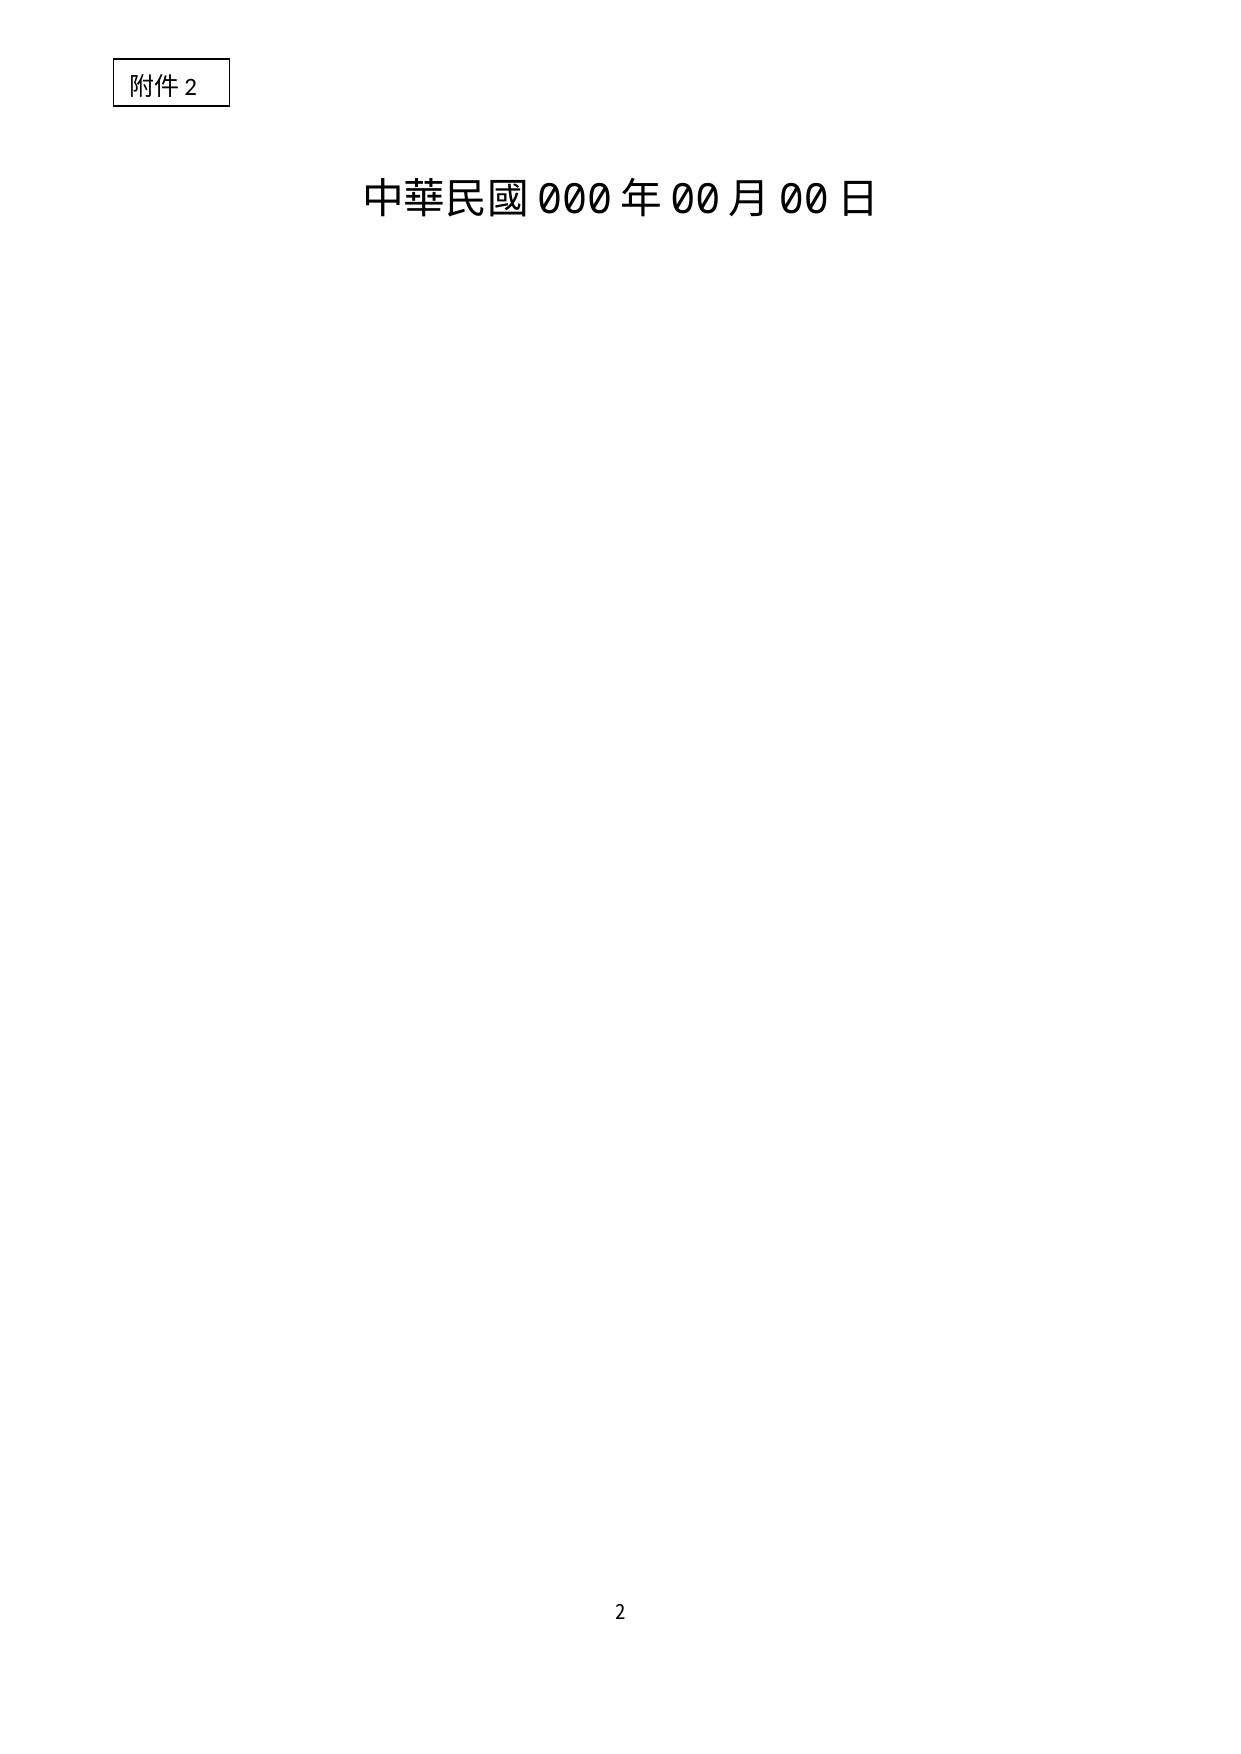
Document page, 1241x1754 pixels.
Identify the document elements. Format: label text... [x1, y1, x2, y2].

text 中華民國000年00月00日 [112, 154, 1128, 216]
